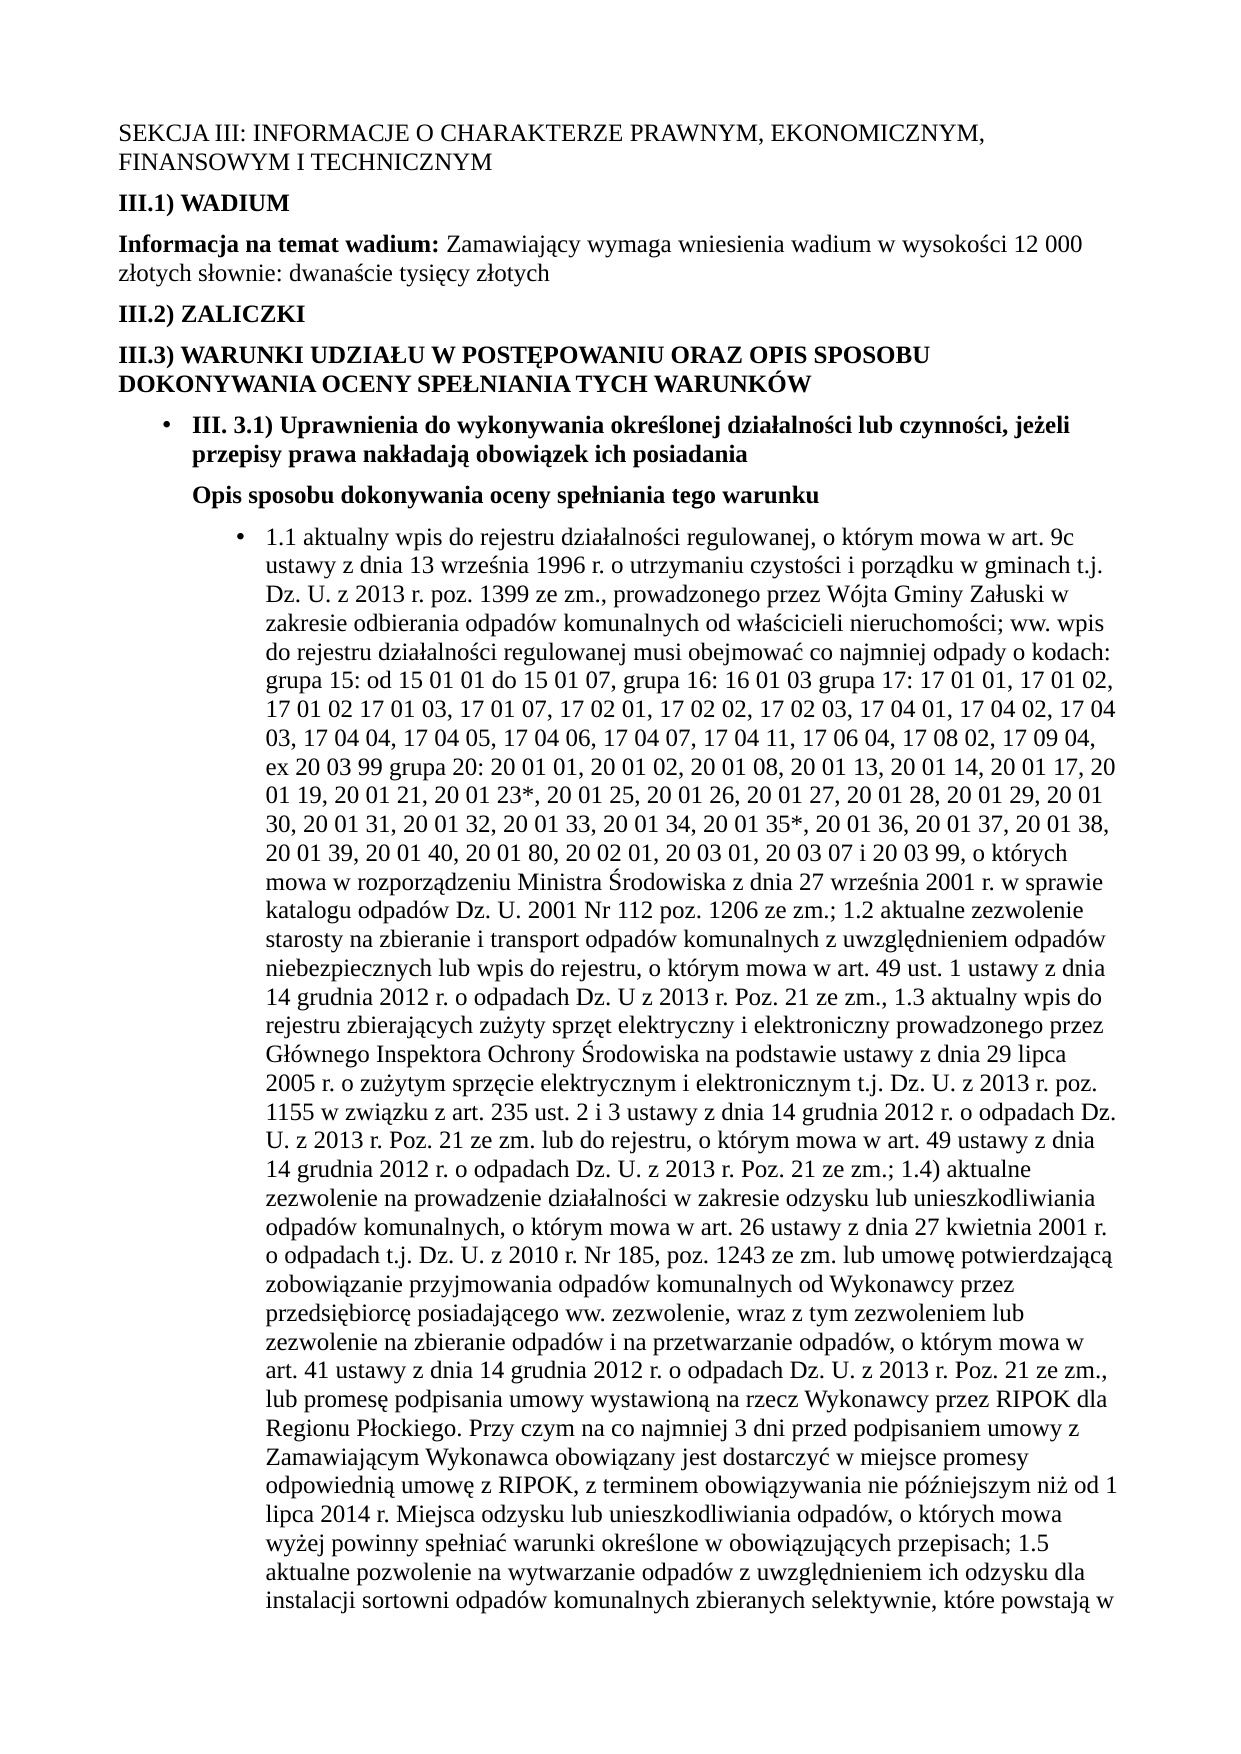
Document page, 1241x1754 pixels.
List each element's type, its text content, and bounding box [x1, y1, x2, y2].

text III.1) WADIUM [118, 188, 1122, 217]
text Informacja na temat wadium: Zamawiający wymaga wniesienia wadium w wysokości 12 000 złotych słownie: dwanaście tysięcy złotych [118, 229, 1122, 287]
list 1.1 aktualny wpis do rejestru działalności regulowanej, o którym mowa w art. 9c ustawy z dnia 13 września 1996 r. o utrzymaniu czystości i porządku w gminach t.j. Dz. U. z 2013 r. poz. 1399 ze zm., prowadzonego przez Wójta Gminy Załuski w zakresie odbierania odpadów komunalnych od właścicieli nieruchomości; ww. wpis do rejestru działalności regulowanej musi obejmować co najmniej odpady o kodach: grupa 15: od 15 01 01 do 15 01 07, grupa 16: 16 01 03 grupa 17: 17 01 01, 17 01 02, 17 01 02 17 01 03, 17 01 07, 17 02 01, 17 02 02, 17 02 03, 17 04 01, 17 04 02, 17 04 03, 17 04 04, 17 04 05, 17 04 06, 17 04 07, 17 04 11, 17 06 04, 17 08 02, 17 09 04, ex 20 03 99 grupa 20: 20 01 01, 20 01 02, 20 01 08, 20 01 13, 20 01 14, 20 01 17, 20 01 19, 20 01 21, 20 01 23*, 20 01 25, 20 01 26, 20 01 27, 20 01 28, 20 01 29, 20 01 30, 20 01 31, 20 01 32, 20 01 33, 20 01 34, 20 01 35*, 20 01 36, 20 01 37, 20 01 38, 20 01 39, 20 01 40, 20 01 80, 20 02 01, 20 03 01, 20 03 07 i 20 03 99, o których mowa w rozporządzeniu Ministra Środowiska z dnia 27 września 2001 r. w sprawie katalogu odpadów Dz. U. 2001 Nr 112 poz. 1206 ze zm.; 1.2 aktualne zezwolenie starosty na zbieranie i transport odpadów komunalnych z uwzględnieniem odpadów niebezpiecznych lub wpis do rejestru, o którym mowa w art. 49 ust. 1 ustawy z dnia 14 grudnia 2012 r. o odpadach Dz. U z 2013 r. Poz. 21 ze zm., 1.3 aktualny wpis do rejestru zbierających zużyty sprzęt elektryczny i elektroniczny prowadzonego przez Głównego Inspektora Ochrony Środowiska na podstawie ustawy z dnia 29 lipca 2005 r. o zużytym sprzęcie elektrycznym i elektronicznym t.j. Dz. U. z 2013 r. poz. 1155 w związku z art. 235 ust. 2 i 3 ustawy z dnia 14 grudnia 2012 r. o odpadach Dz. U. z 2013 r. Poz. 21 ze zm. lub do rejestru, o którym mowa w art. 49 ustawy z dnia 14 grudnia 2012 r. o odpadach Dz. U. z 2013 r. Poz. 21 ze zm.; 1.4) aktualne zezwolenie na prowadzenie działalności w zakresie odzysku lub unieszkodliwiania odpadów komunalnych, o którym mowa w art. 26 ustawy z dnia 27 kwietnia 2001 r. o odpadach t.j. Dz. U. z 2010 r. Nr 185, poz. 1243 ze zm. lub umowę potwierdzającą zobowiązanie przyjmowania odpadów komunalnych od Wykonawcy przez przedsiębiorcę posiadającego ww. zezwolenie, wraz z tym zezwoleniem lub zezwolenie na zbieranie odpadów i na przetwarzanie odpadów, o którym mowa w art. 41 ustawy z dnia 14 grudnia 2012 r. o odpadach Dz. U. z 2013 r. Poz. 21 ze zm., lub promesę podpisania umowy wystawioną na rzecz Wykonawcy przez RIPOK dla Regionu Płockiego. Przy czym na co najmniej 3 dni przed podpisaniem umowy z Zamawiającym Wykonawca obowiązany jest dostarczyć w miejsce promesy odpowiednią umowę z RIPOK, z terminem obowiązywania nie późniejszym niż od 1 lipca 2014 r. Miejsca odzysku lub unieszkodliwiania odpadów, o których mowa wyżej powinny spełniać warunki określone w obowiązujących przepisach; 1.5 aktualne pozwolenie na wytwarzanie odpadów z uwzględnieniem ich odzysku dla instalacji sortowni odpadów komunalnych zbieranych selektywnie, które powstają w [236, 522, 1122, 1614]
text III.3) WARUNKI UDZIAŁU W POSTĘPOWANIU ORAZ OPIS SPOSOBU DOKONYWANIA OCENY SPEŁNIANIA TYCH WARUNKÓW [118, 341, 1122, 398]
text SEKCJA III: INFORMACJE O CHARAKTERZE PRAWNYM, EKONOMICZNYM, FINANSOWYM I TECHNICZNYM [118, 118, 1122, 176]
text III.2) ZALICZKI [118, 299, 1122, 328]
list III. 3.1) Uprawnienia do wykonywania określonej działalności lub czynności, jeżeli przepisy prawa nakładają obowiązek ich posiadania [162, 411, 1122, 468]
list Opis sposobu dokonywania oceny spełniania tego warunku [162, 481, 1122, 509]
